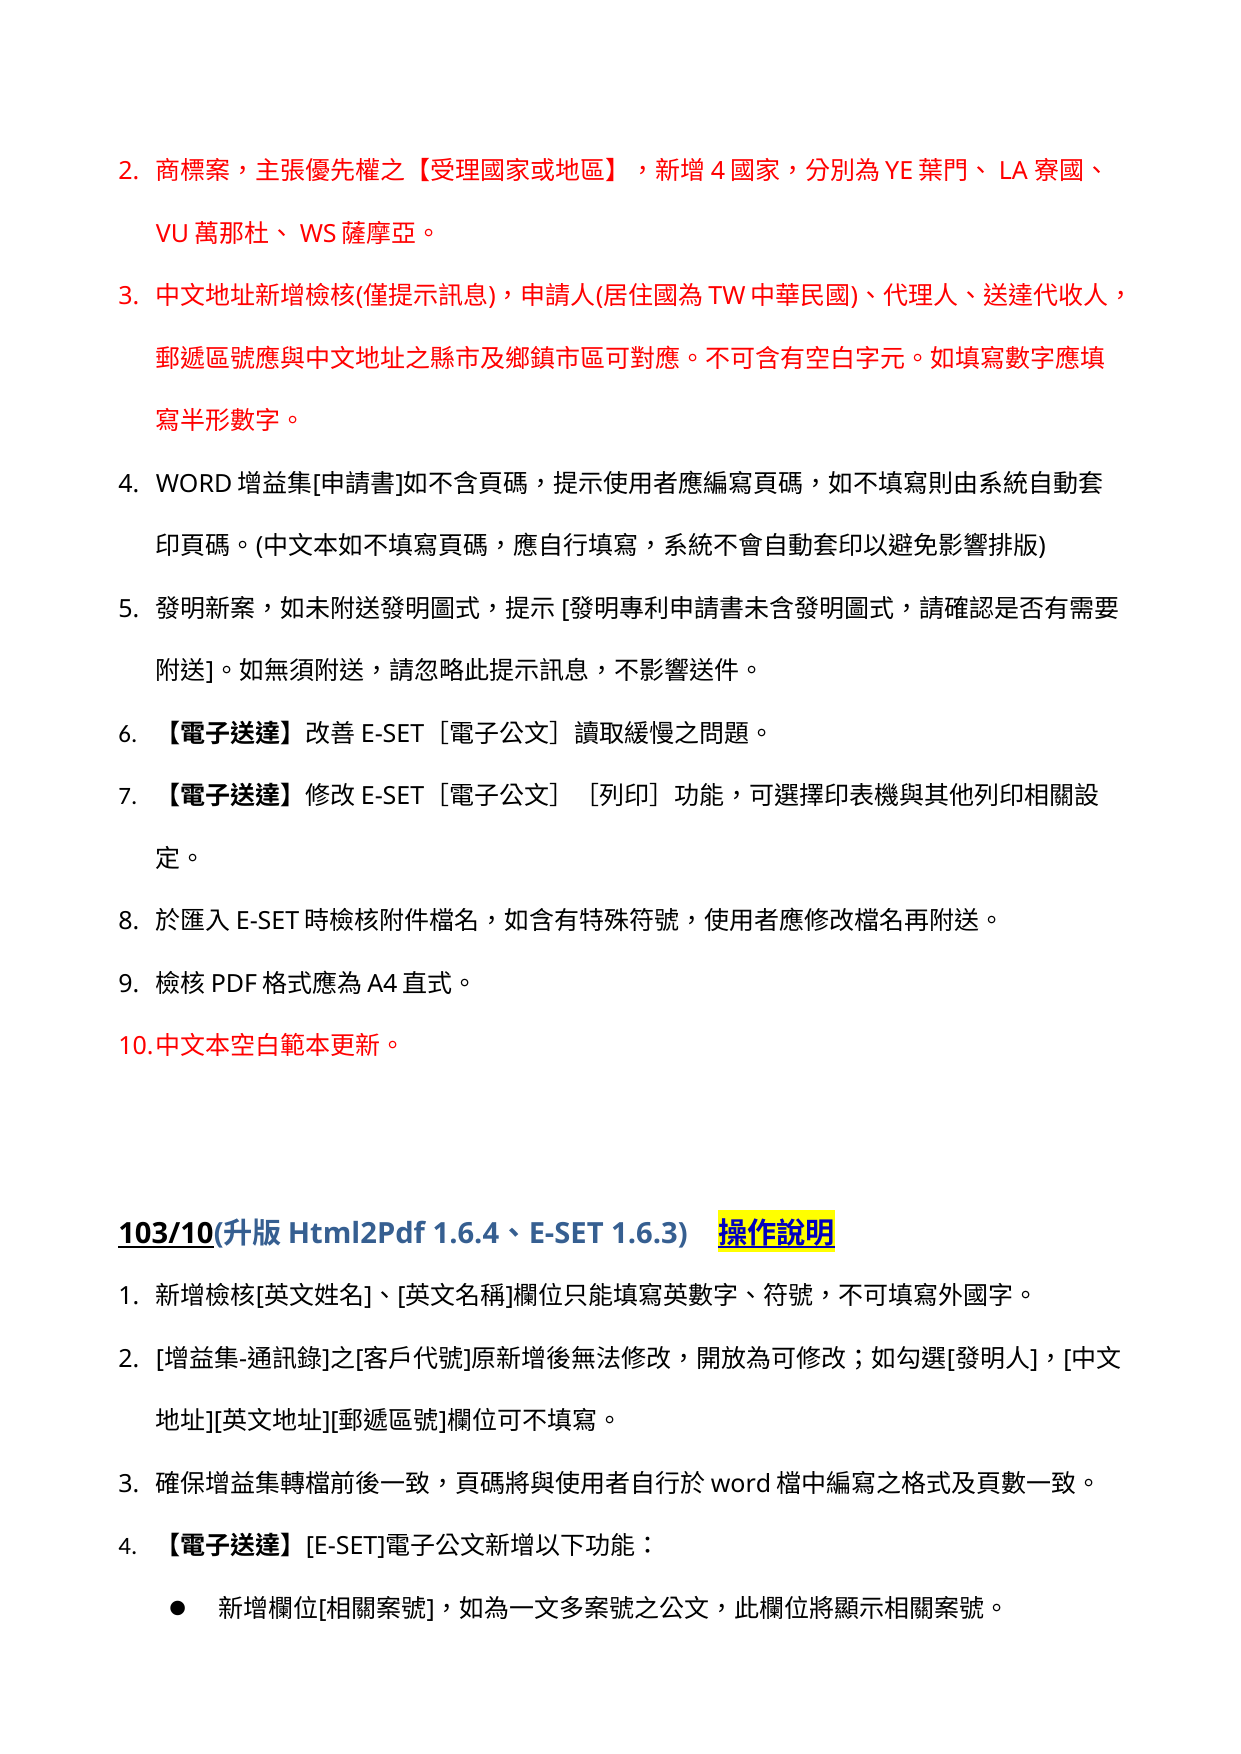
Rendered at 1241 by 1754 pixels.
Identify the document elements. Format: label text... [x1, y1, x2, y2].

list 檢核PDF格式應為A4直式。 [118, 939, 1122, 1002]
list 【電子送達】改善E-SET［電子公文］讀取緩慢之問題。 [118, 689, 1122, 752]
list [增益集-通訊錄]之[客戶代號]原新增後無法修改，開放為可修改；如勾選[發明人]，[中文地址][英文地址][郵遞區號]欄位可不填寫。 [118, 1314, 1122, 1439]
list 中文地址新增檢核(僅提示訊息)，申請人(居住國為TW中華民國)、代理人、送達代收人，郵遞區號應與中文地址之縣市及鄉鎮市區可對應。不可含有空白字元。如填寫數字應填寫半形數字。 [118, 252, 1122, 439]
list 【電子送達】[E-SET]電子公文新增以下功能： [118, 1502, 1122, 1564]
list 新增檢核[英文姓名]、[英文名稱]欄位只能填寫英數字、符號，不可填寫外國字。 [118, 1252, 1122, 1314]
list 商標案，主張優先權之【受理國家或地區】，新增4國家，分別為YE葉門、 LA 寮國、 VU萬那杜、 WS薩摩亞。 [118, 127, 1122, 252]
list 發明新案，如未附送發明圖式，提示 [發明專利申請書未含發明圖式，請確認是否有需要附送]。如無須附送，請忽略此提示訊息，不影響送件。 [118, 564, 1122, 689]
list WORD增益集[申請書]如不含頁碼，提示使用者應編寫頁碼，如不填寫則由系統自動套印頁碼。(中文本如不填寫頁碼，應自行填寫，系統不會自動套印以避免影響排版) [118, 439, 1122, 564]
list 中文本空白範本更新。 [118, 1002, 1122, 1064]
list 【電子送達】修改E-SET［電子公文］［列印］功能，可選擇印表機與其他列印相關設定。 [118, 752, 1122, 877]
list 確保增益集轉檔前後一致，頁碼將與使用者自行於word檔中編寫之格式及頁數一致。 [118, 1439, 1122, 1502]
list 新增欄位[相關案號]，如為一文多案號之公文，此欄位將顯示相關案號。 [168, 1564, 1122, 1627]
text 103/10(升版Html2Pdf 1.6.4、E-SET 1.6.3) 操作說明 [118, 1189, 1122, 1252]
list 於匯入E-SET時檢核附件檔名，如含有特殊符號，使用者應修改檔名再附送。 [118, 877, 1122, 939]
